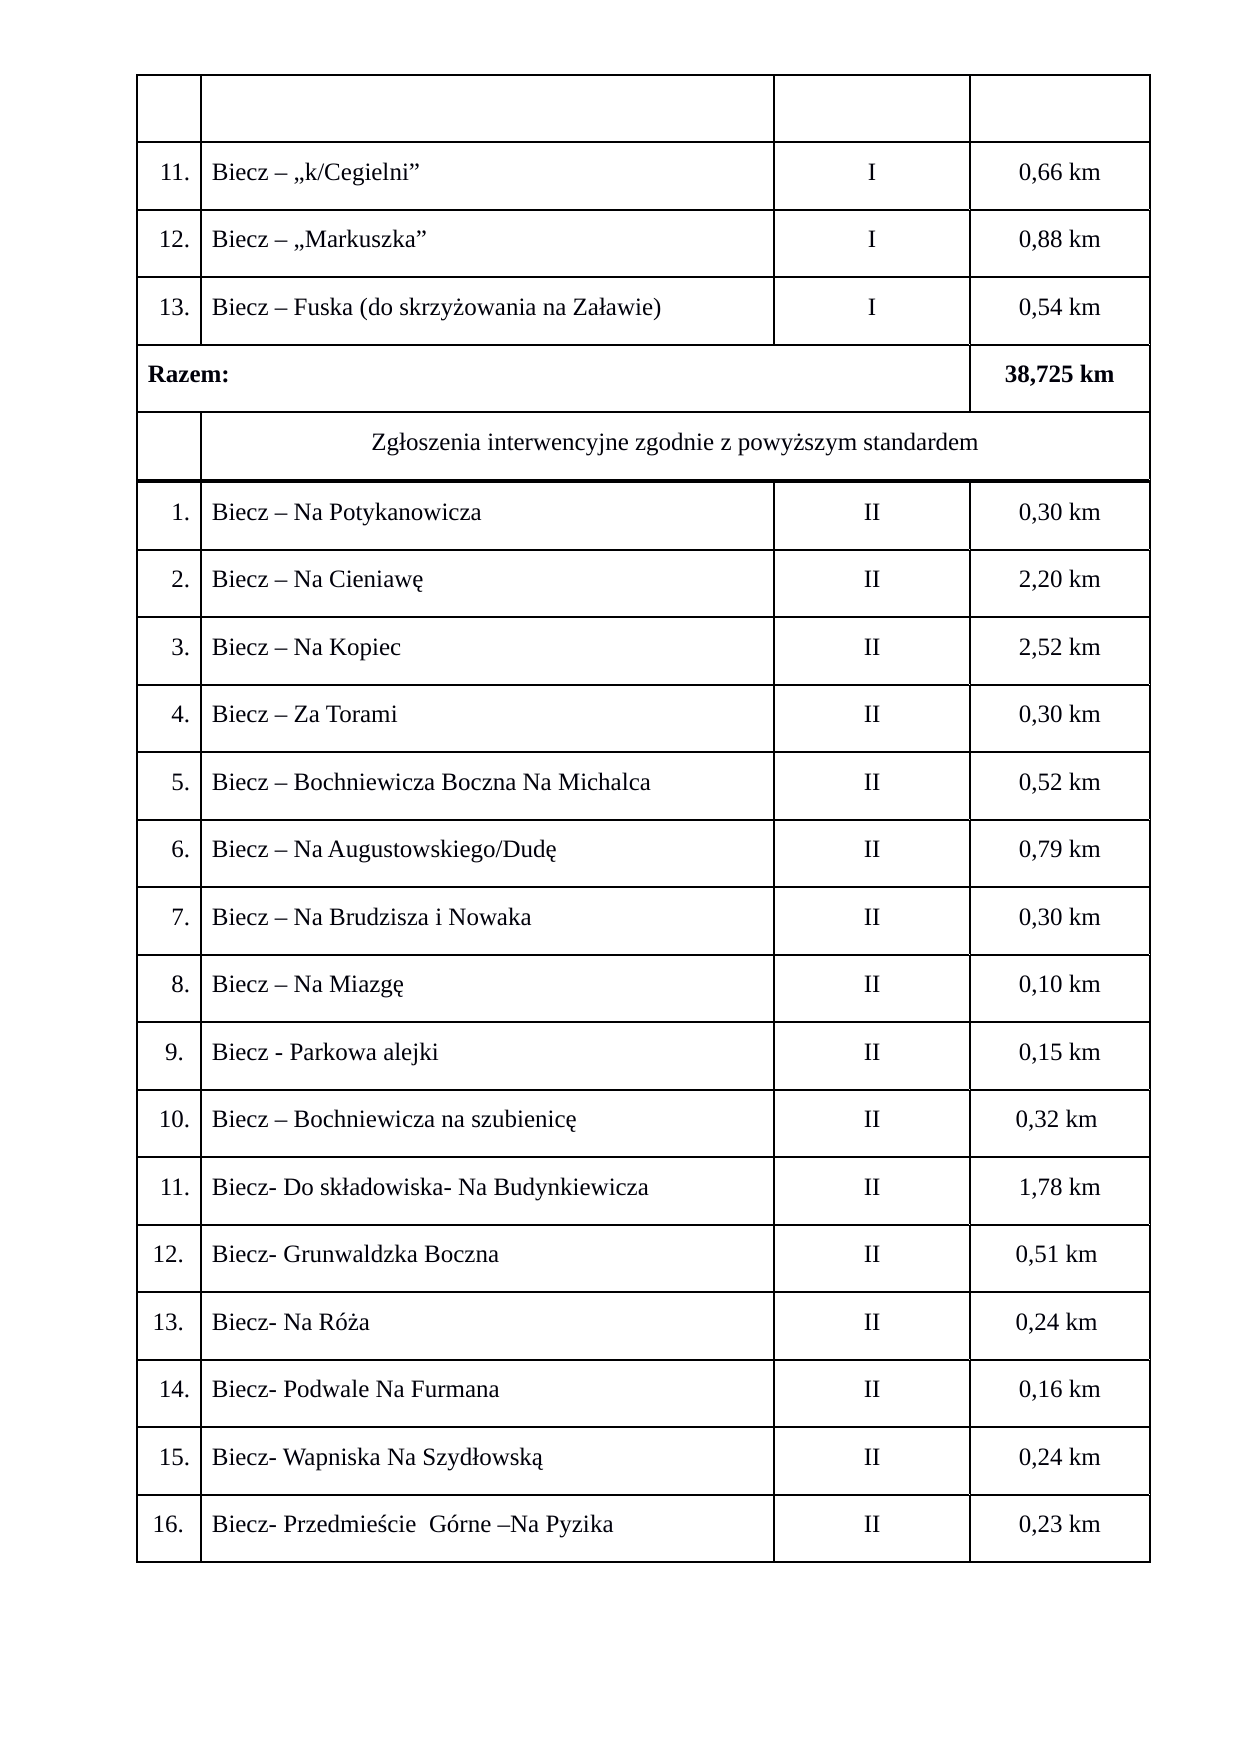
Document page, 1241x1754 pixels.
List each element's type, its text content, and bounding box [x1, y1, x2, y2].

table_cell I [775, 211, 969, 276]
table_cell II [775, 551, 969, 616]
table_cell 0,88 km [971, 211, 1149, 276]
table_cell 10. [138, 1091, 200, 1156]
table_cell 15. [138, 1428, 200, 1494]
table_cell Biecz- Przedmieście Górne –Na Pyzika [202, 1496, 773, 1561]
table_cell Biecz – Na Miazgę [202, 956, 773, 1021]
table_cell II [775, 753, 969, 819]
table_cell 8. [138, 956, 200, 1021]
table_cell [775, 76, 969, 141]
table_cell Biecz – Fuska (do skrzyżowania na Załawie) [202, 278, 773, 344]
table_cell II [775, 1091, 969, 1156]
table_cell Biecz- Podwale Na Furmana [202, 1361, 773, 1426]
table_cell 6. [138, 821, 200, 886]
table_cell 0,51 km [971, 1226, 1149, 1291]
table_cell 13. [138, 278, 200, 344]
table_cell 14. [138, 1361, 200, 1426]
table_cell II [775, 1158, 969, 1224]
table_cell II [775, 1023, 969, 1089]
table_cell 0,16 km [971, 1361, 1149, 1426]
table_cell 12. [138, 211, 200, 276]
table_cell 2,20 km [971, 551, 1149, 616]
table_cell Biecz – Za Torami [202, 686, 773, 751]
table_cell 0,23 km [971, 1496, 1149, 1561]
table_cell Zgłoszenia interwencyjne zgodnie z powyższym standardem [202, 413, 1149, 479]
table_cell 3. [138, 618, 200, 684]
table_cell II [775, 1293, 969, 1359]
table_cell Biecz – Na Augustowskiego/Dudę [202, 821, 773, 886]
table_cell II [775, 686, 969, 751]
table_cell 1,78 km [971, 1158, 1149, 1224]
table_cell 13. [138, 1293, 200, 1359]
table_cell II [775, 821, 969, 886]
table_cell II [775, 1226, 969, 1291]
table_cell 0,30 km [971, 483, 1149, 549]
table_cell 0,32 km [971, 1091, 1149, 1156]
table_cell 0,24 km [971, 1293, 1149, 1359]
table_cell II [775, 483, 969, 549]
table_cell 2. [138, 551, 200, 616]
table_cell Biecz – „Markuszka” [202, 211, 773, 276]
table_cell 0,66 km [971, 143, 1149, 209]
table_cell 0,30 km [971, 686, 1149, 751]
table_cell Biecz – „k/Cegielni” [202, 143, 773, 209]
table_cell 0,30 km [971, 888, 1149, 954]
table_cell I [775, 143, 969, 209]
table_cell Razem: [138, 346, 969, 411]
table_cell Biecz- Grunwaldzka Boczna [202, 1226, 773, 1291]
table_cell II [775, 956, 969, 1021]
table_cell Biecz – Na Potykanowicza [202, 483, 773, 549]
table_cell 0,15 km [971, 1023, 1149, 1089]
table_cell Biecz - Parkowa alejki [202, 1023, 773, 1089]
table_cell [138, 76, 200, 141]
table_cell II [775, 1496, 969, 1561]
table_cell 5. [138, 753, 200, 819]
table_cell 2,52 km [971, 618, 1149, 684]
table_cell Biecz- Do składowiska- Na Budynkiewicza [202, 1158, 773, 1224]
table_cell 0,54 km [971, 278, 1149, 344]
table_cell II [775, 618, 969, 684]
table_cell I [775, 278, 969, 344]
table_cell Biecz – Bochniewicza na szubienicę [202, 1091, 773, 1156]
table_cell II [775, 1361, 969, 1426]
table_cell [202, 76, 773, 141]
table_cell 11. [138, 1158, 200, 1224]
table_cell 9. [138, 1023, 200, 1089]
table_cell 7. [138, 888, 200, 954]
table_cell II [775, 888, 969, 954]
table_cell Biecz- Wapniska Na Szydłowską [202, 1428, 773, 1494]
table_cell Biecz – Na Kopiec [202, 618, 773, 684]
table_cell 0,52 km [971, 753, 1149, 819]
table_cell 0,79 km [971, 821, 1149, 886]
table_cell II [775, 1428, 969, 1494]
table_cell [971, 76, 1149, 141]
table_cell Biecz – Na Brudzisza i Nowaka [202, 888, 773, 954]
table_cell 38,725 km [971, 346, 1149, 411]
table_cell 1. [138, 483, 200, 549]
table_cell Biecz – Na Cieniawę [202, 551, 773, 616]
table_cell 4. [138, 686, 200, 751]
table_cell Biecz – Bochniewicza Boczna Na Michalca [202, 753, 773, 819]
table_cell Biecz- Na Róża [202, 1293, 773, 1359]
table_cell 16. [138, 1496, 200, 1561]
table_cell 12. [138, 1226, 200, 1291]
table_cell [138, 413, 200, 479]
table_cell 0,10 km [971, 956, 1149, 1021]
table_cell 11. [138, 143, 200, 209]
table_cell 0,24 km [971, 1428, 1149, 1494]
